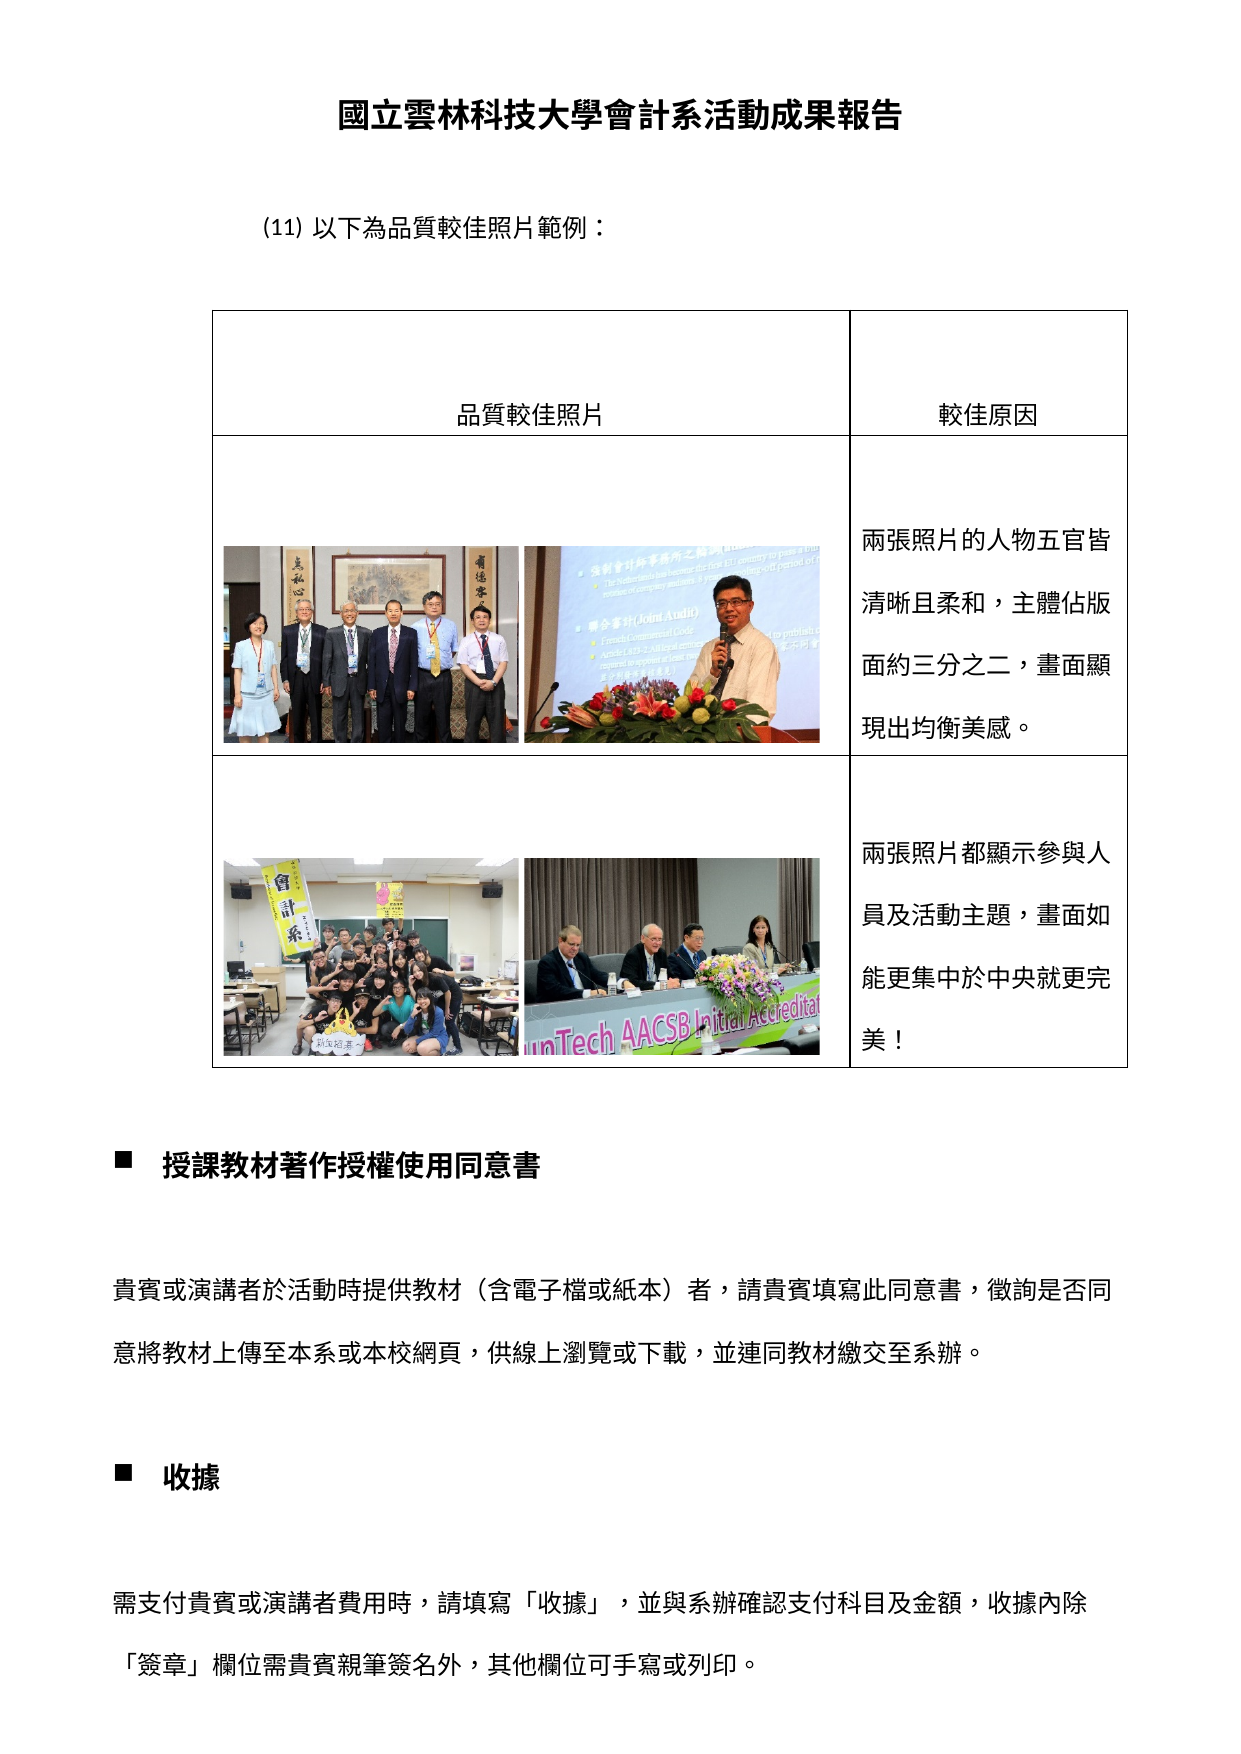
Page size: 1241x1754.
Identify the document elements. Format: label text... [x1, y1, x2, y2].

text 需支付貴賓或演講者費用時，請填寫「收據」，並與系辦確認支付科目及金額，收據內除「簽章」欄位需貴賓親筆簽名外，其他欄位可手寫或列印。 [112, 1559, 1128, 1684]
table_cell 兩張照片都顯示參與人員及活動主題，畫面如能更集中於中央就更完美！ [851, 756, 1127, 1067]
list 授課教材著作授權使用同意書 [112, 1122, 1128, 1184]
table_cell 兩張照片的人物五官皆清晰且柔和，主體佔版面約三分之二，畫面顯現出均衡美感。 [851, 436, 1127, 754]
list 以下為品質較佳照片範例： [262, 184, 1128, 247]
table_cell [213, 436, 849, 754]
table_cell [213, 756, 849, 1067]
table_header 較佳原因 [851, 311, 1127, 434]
table_header 品質較佳照片 [213, 311, 849, 434]
text 貴賓或演講者於活動時提供教材（含電子檔或紙本）者，請貴賓填寫此同意書，徵詢是否同意將教材上傳至本系或本校網頁，供線上瀏覽或下載，並連同教材繳交至系辦。 [112, 1247, 1128, 1372]
list 收據 [112, 1434, 1128, 1497]
